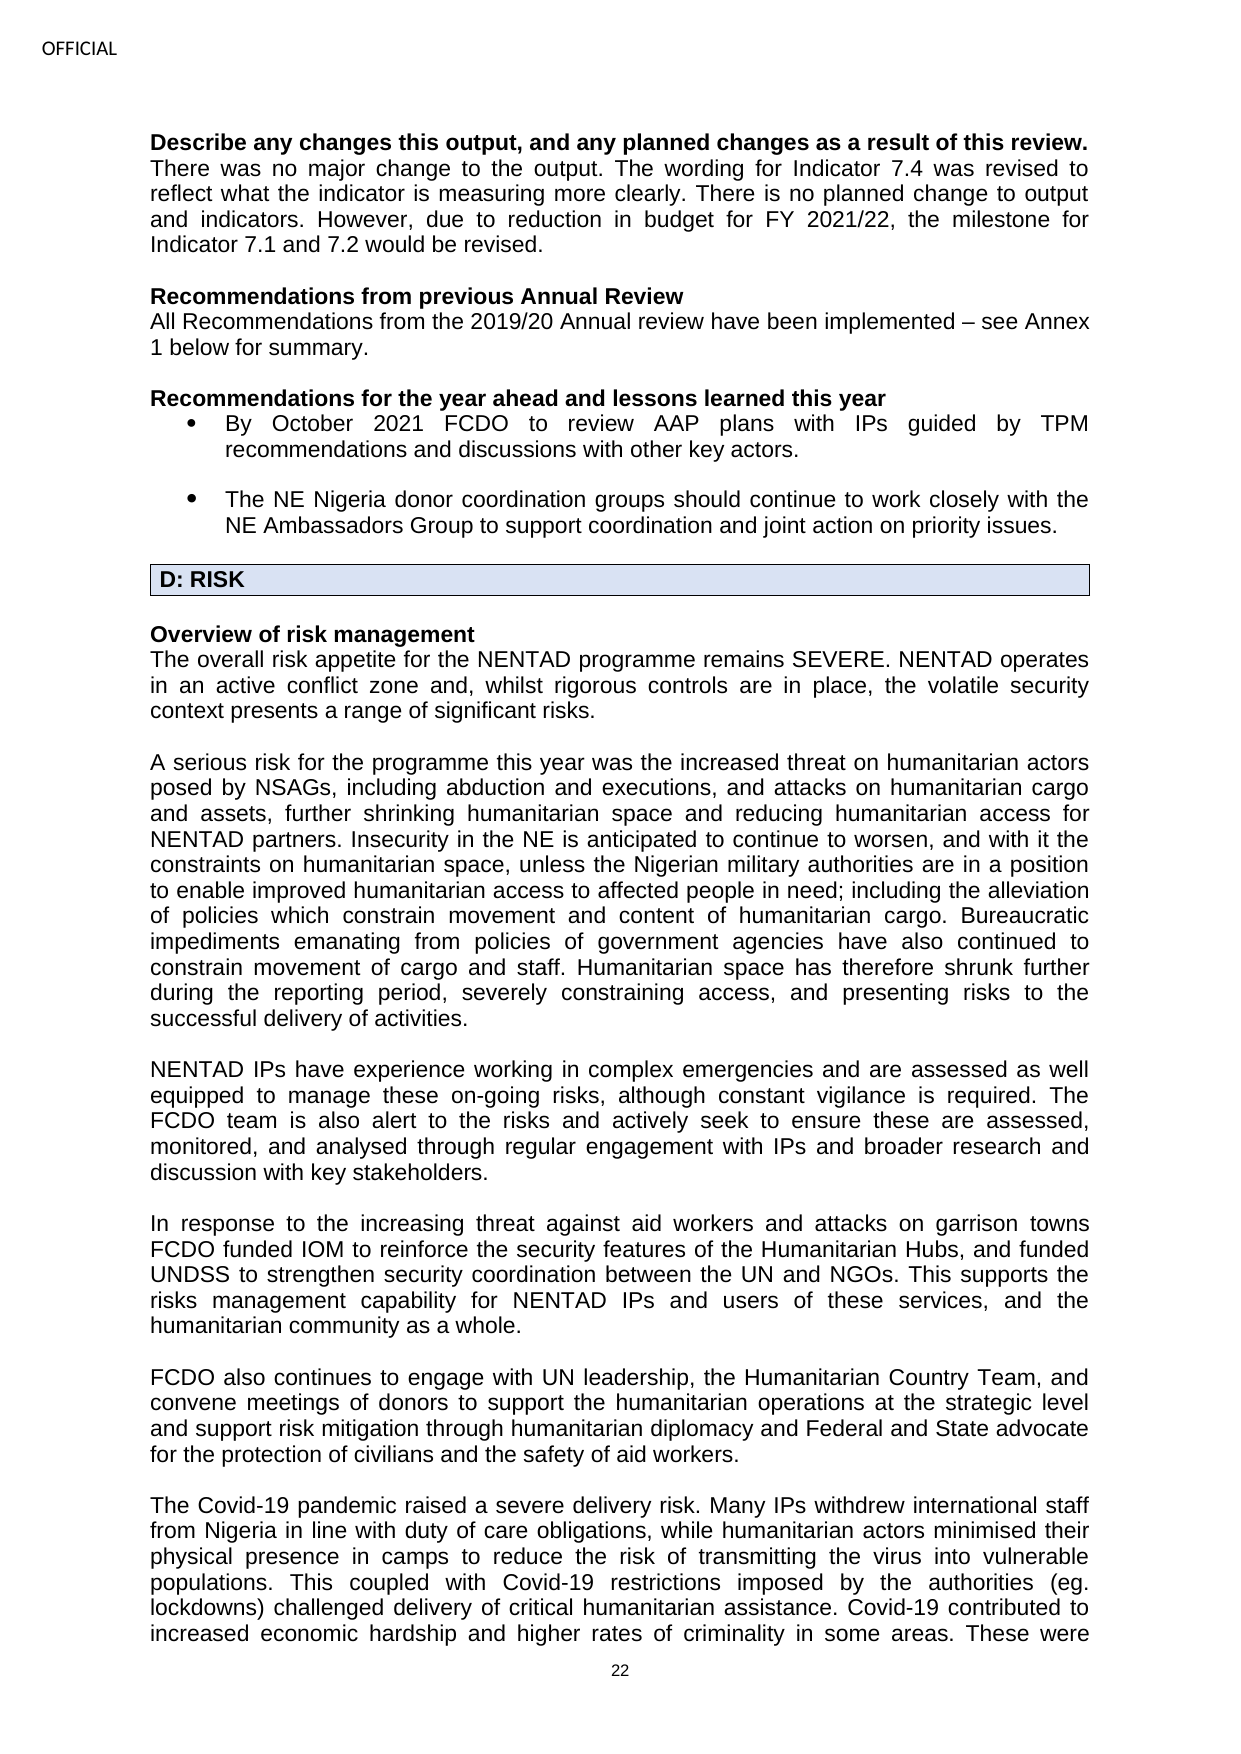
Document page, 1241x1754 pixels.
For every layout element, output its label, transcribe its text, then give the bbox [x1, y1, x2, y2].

text NENTAD IPs have experience working in complex emergencies and are assessed as well equipped to manage these on-going risks, although constant vigilance is required. The FCDO team is also alert to the risks and actively seek to ensure these are assessed, monitored, and analysed through regular engagement with IPs and broader research and discussion with key stakeholders. [150, 1057, 1090, 1185]
text Describe any changes this output, and any planned changes as a result of this review. [150, 129, 1090, 155]
list The NE Nigeria donor coordination groups should continue to work closely with the NE Ambassadors Group to support coordination and joint action on priority issues. [187, 487, 1090, 539]
text FCDO also continues to engage with UN leadership, the Humanitarian Country Team, and convene meetings of donors to support the humanitarian operations at the strategic level and support risk mitigation through humanitarian diplomacy and Federal and State advocate for the protection of civilians and the safety of aid workers. [150, 1364, 1090, 1467]
text In response to the increasing threat against aid workers and attacks on garrison towns FCDO funded IOM to reinforce the security features of the Humanitarian Hubs, and funded UNDSS to strengthen security coordination between the UN and NGOs. This supports the risks management capability for NENTAD IPs and users of these services, and the humanitarian community as a whole. [150, 1211, 1090, 1339]
list By October 2021 FCDO to review AAP plans with IPs guided by TPM recommendations and discussions with other key actors. [187, 411, 1090, 462]
text D: RISK [151, 565, 1089, 595]
text All Recommendations from the 2019/20 Annual review have been implemented – see Annex 1 below for summary. [150, 309, 1090, 360]
text The Covid-19 pandemic raised a severe delivery risk. Many IPs withdrew international staff from Nigeria in line with duty of care obligations, while humanitarian actors minimised their physical presence in camps to reduce the risk of transmitting the virus into vulnerable populations. This coupled with Covid-19 restrictions imposed by the authorities (eg. lockdowns) challenged delivery of critical humanitarian assistance. Covid-19 contributed to increased economic hardship and higher rates of criminality in some areas. These were [150, 1493, 1090, 1646]
text Recommendations for the year ahead and lessons learned this year [150, 385, 1090, 411]
text The overall risk appetite for the NENTAD programme remains SEVERE. NENTAD operates in an active conflict zone and, whilst rigorous controls are in place, the volatile security context presents a range of significant risks. [150, 647, 1090, 724]
text A serious risk for the programme this year was the increased threat on humanitarian actors posed by NSAGs, including abduction and executions, and attacks on humanitarian cargo and assets, further shrinking humanitarian space and reducing humanitarian access for NENTAD partners. Insecurity in the NE is anticipated to continue to worsen, and with it the constraints on humanitarian space, unless the Nigerian military authorities are in a position to enable improved humanitarian access to affected people in need; including the alleviation of policies which constrain movement and content of humanitarian cargo. Bureaucratic impediments emanating from policies of government agencies have also continued to constrain movement of cargo and staff. Humanitarian space has therefore shrunk further during the reporting period, severely constraining access, and presenting risks to the successful delivery of activities. [150, 749, 1090, 1031]
text Overview of risk management [150, 621, 1090, 647]
text There was no major change to the output. The wording for Indicator 7.4 was revised to reflect what the indicator is measuring more clearly. There is no planned change to output and indicators. However, due to reduction in budget for FY 2021/22, the milestone for Indicator 7.1 and 7.2 would be revised. [150, 155, 1090, 258]
text Recommendations from previous Annual Review [150, 283, 1090, 309]
